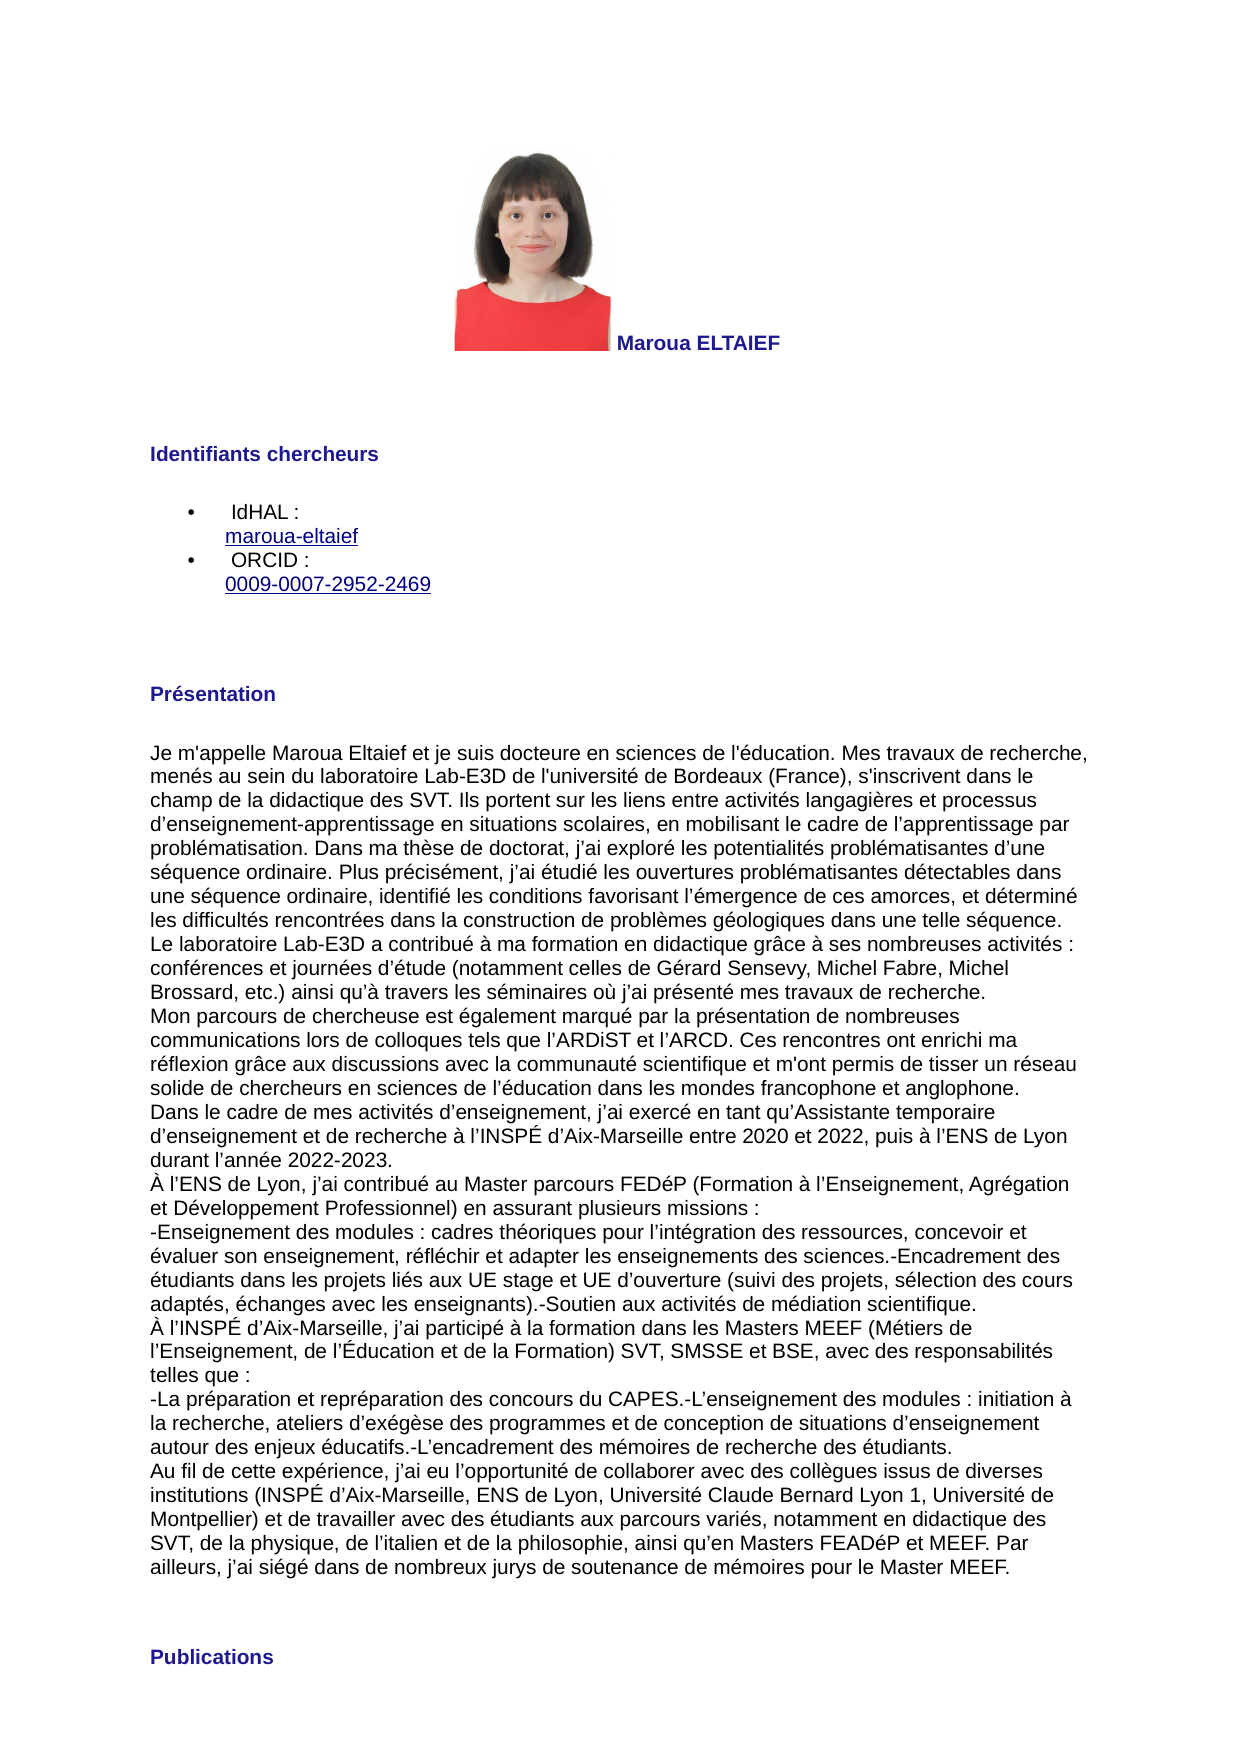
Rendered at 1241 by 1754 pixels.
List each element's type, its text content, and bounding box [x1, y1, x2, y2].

list ORCID : [187, 548, 1090, 572]
subtitle Publications [150, 1644, 1090, 1668]
list 0009-0007-2952-2469 [187, 572, 1090, 596]
text Au fil de cette expérience, j’ai eu l’opportunité de collaborer avec des collègues issus de diverses institutions (INSPÉ d’Aix-Marseille, ENS de Lyon, Université Claude Bernard Lyon 1, Université de Montpellier) et de travailler avec des étudiants aux parcours variés, notamment en didactique des SVT, de la physique, de l’italien et de la philosophie, ainsi qu’en Masters FEADéP et MEEF. Par ailleurs, j’ai siégé dans de nombreux jurys de soutenance de mémoires pour le Master MEEF. [150, 1459, 1090, 1579]
text Dans le cadre de mes activités d’enseignement, j’ai exercé en tant qu’Assistante temporaire d’enseignement et de recherche à l’INSPÉ d’Aix-Marseille entre 2020 et 2022, puis à l’ENS de Lyon durant l’année 2022-2023. [150, 1100, 1090, 1172]
text Je m'appelle Maroua Eltaief et je suis docteure en sciences de l'éducation. Mes travaux de recherche, menés au sein du laboratoire Lab-E3D de l'université de Bordeaux (France), s'inscrivent dans le champ de la didactique des SVT. Ils portent sur les liens entre activités langagières et processus d’enseignement-apprentissage en situations scolaires, en mobilisant le cadre de l’apprentissage par problématisation. Dans ma thèse de doctorat, j’ai exploré les potentialités problématisantes d’une séquence ordinaire. Plus précisément, j’ai étudié les ouvertures problématisantes détectables dans une séquence ordinaire, identifié les conditions favorisant l’émergence de ces amorces, et déterminé les difficultés rencontrées dans la construction de problèmes géologiques dans une telle séquence. [150, 740, 1090, 932]
text -Enseignement des modules : cadres théoriques pour l’intégration des ressources, concevoir et évaluer son enseignement, réfléchir et adapter les enseignements des sciences.-Encadrement des étudiants dans les projets liés aux UE stage et UE d’ouverture (suivi des projets, sélection des cours adaptés, échanges avec les enseignants).-Soutien aux activités de médiation scientifique. [150, 1219, 1090, 1315]
subtitle Identifiants chercheurs [150, 441, 1090, 465]
list maroua-eltaief [187, 524, 1090, 548]
text Mon parcours de chercheuse est également marqué par la présentation de nombreuses communications lors de colloques tels que l’ARDiST et l’ARCD. Ces rencontres ont enrichi ma réflexion grâce aux discussions avec la communauté scientifique et m'ont permis de tisser un réseau solide de chercheurs en sciences de l’éducation dans les mondes francophone et anglophone. [150, 1004, 1090, 1100]
picture [454, 150, 611, 351]
text À l’INSPÉ d’Aix-Marseille, j’ai participé à la formation dans les Masters MEEF (Métiers de l’Enseignement, de l’Éducation et de la Formation) SVT, SMSSE et BSE, avec des responsabilités telles que : [150, 1315, 1090, 1387]
subtitle Maroua ELTAIEF [150, 150, 1090, 355]
text À l’ENS de Lyon, j’ai contribué au Master parcours FEDéP (Formation à l’Enseignement, Agrégation et Développement Professionnel) en assurant plusieurs missions : [150, 1172, 1090, 1219]
text Le laboratoire Lab-E3D a contribué à ma formation en didactique grâce à ses nombreuses activités : conférences et journées d’étude (notamment celles de Gérard Sensevy, Michel Fabre, Michel Brossard, etc.) ainsi qu’à travers les séminaires où j’ai présenté mes travaux de recherche. [150, 932, 1090, 1004]
subtitle Présentation [150, 682, 1090, 706]
list IdHAL : [187, 500, 1090, 524]
text -La préparation et repréparation des concours du CAPES.-L’enseignement des modules : initiation à la recherche, ateliers d’exégèse des programmes et de conception de situations d’enseignement autour des enjeux éducatifs.-L’encadrement des mémoires de recherche des étudiants. [150, 1387, 1090, 1459]
